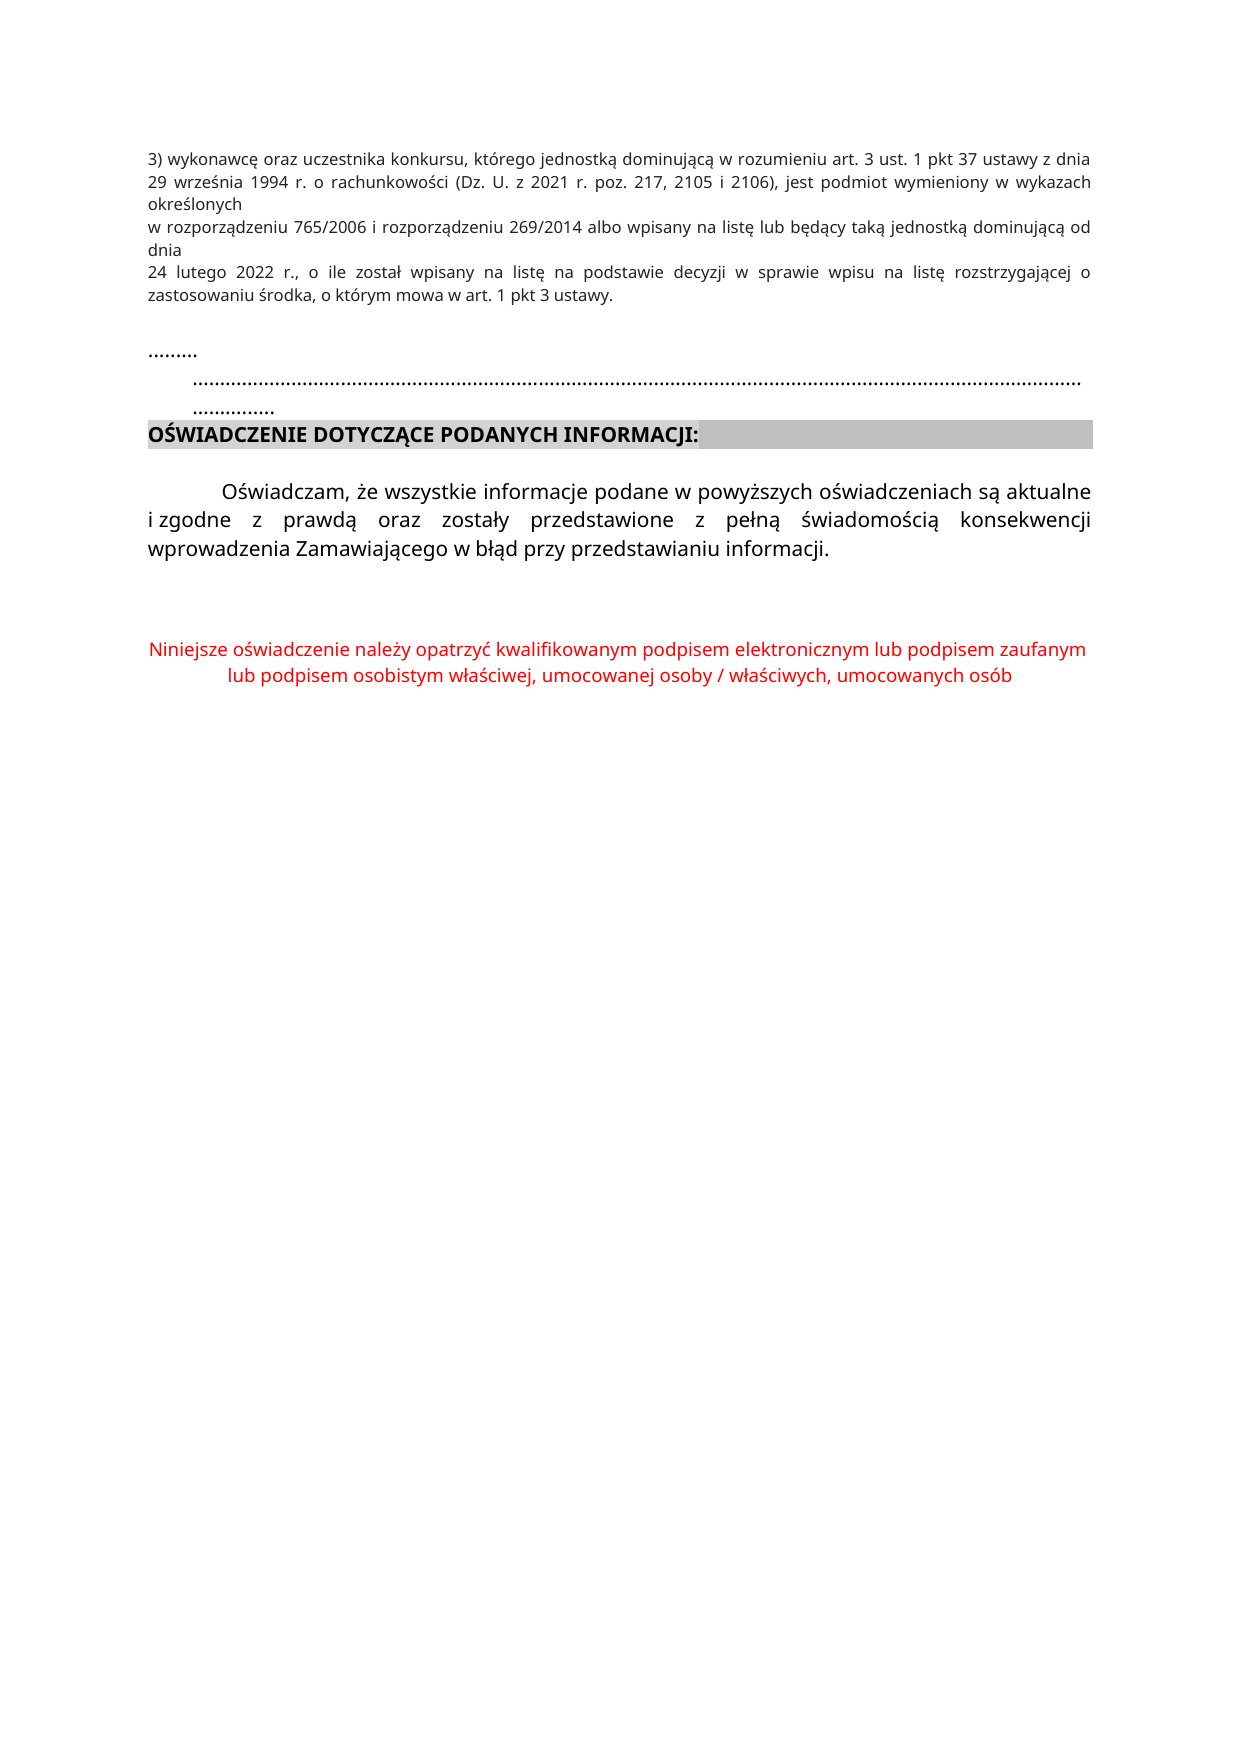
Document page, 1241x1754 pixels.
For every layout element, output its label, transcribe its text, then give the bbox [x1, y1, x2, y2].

text .........………………………………………………………………………………………………………………………………………………………...... [148, 335, 1093, 420]
text OŚWIADCZENIE DOTYCZĄCE PODANYCH INFORMACJI: [148, 420, 1093, 449]
text 3) wykonawcę oraz uczestnika konkursu, którego jednostką dominującą w rozumieniu art. 3 ust. 1 pkt 37 ustawy z dnia 29 września 1994 r. o rachunkowości (Dz. U. z 2021 r. poz. 217, 2105 i 2106), jest podmiot wymieniony w wykazach określonych w rozporządzeniu 765/2006 i rozporządzeniu 269/2014 albo wpisany na listę lub będący taką jednostką dominującą od dnia 24 lutego 2022 r., o ile został wpisany na listę na podstawie decyzji w sprawie wpisu na listę rozstrzygającej o zastosowaniu środka, o którym mowa w art. 1 pkt 3 ustawy. [148, 148, 1093, 307]
text Oświadczam, że wszystkie informacje podane w powyższych oświadczeniach są aktualne i zgodne z prawdą oraz zostały przedstawione z pełną świadomością konsekwencji wprowadzenia Zamawiającego w błąd przy przedstawianiu informacji. [148, 477, 1093, 562]
text Niniejsze oświadczenie należy opatrzyć kwalifikowanym podpisem elektronicznym lub podpisem zaufanym lub podpisem osobistym właściwej, umocowanej osoby / właściwych, umocowanych osób [148, 636, 1093, 687]
